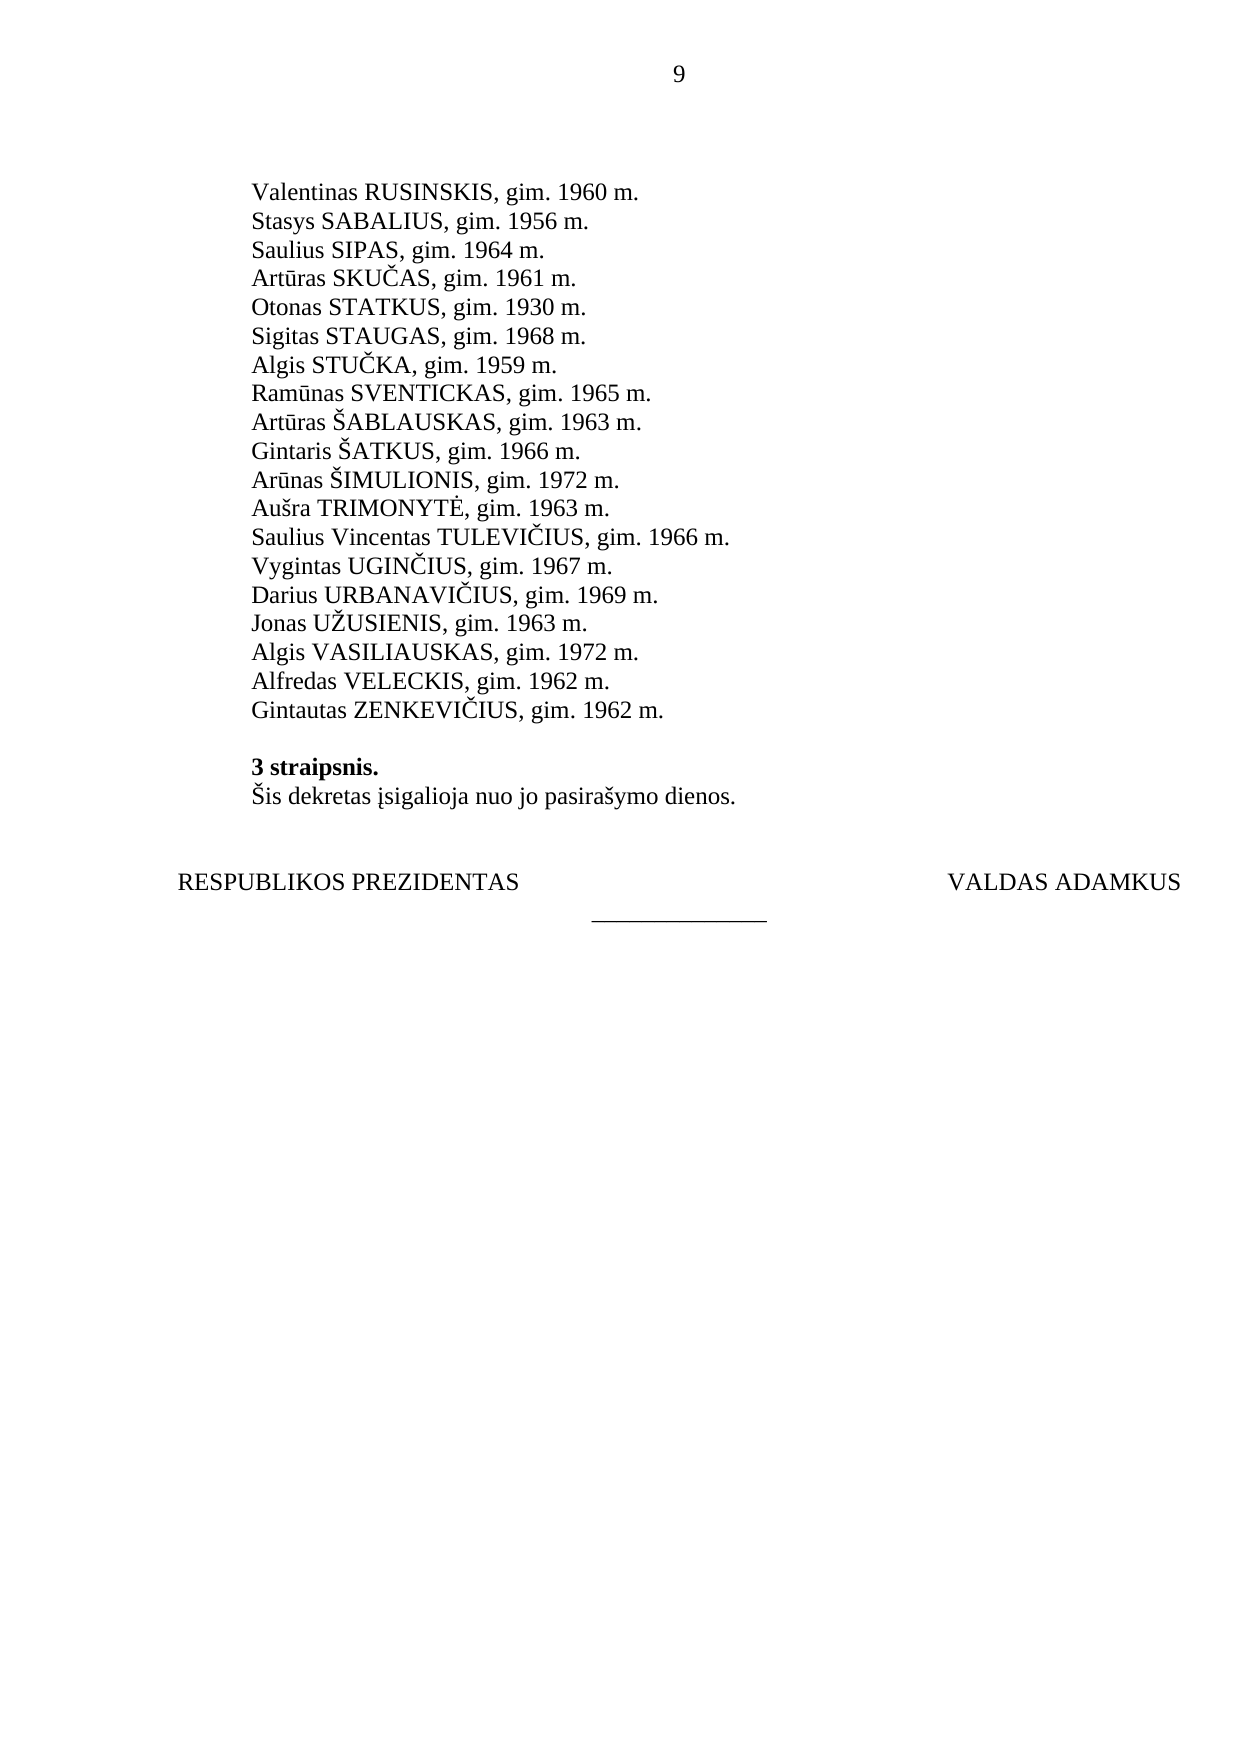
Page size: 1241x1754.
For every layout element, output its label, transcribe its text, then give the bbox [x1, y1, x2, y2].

text Artūras SKUČAS, gim. 1961 m. [177, 263, 1181, 292]
text Alfredas VELECKIS, gim. 1962 m. [177, 666, 1181, 695]
text Gintaris ŠATKUS, gim. 1966 m. [177, 436, 1181, 465]
text Jonas UŽUSIENIS, gim. 1963 m. [177, 608, 1181, 637]
text ______________ [177, 896, 1181, 925]
text Darius URBANAVIČIUS, gim. 1969 m. [177, 580, 1181, 608]
text RESPUBLIKOS PREZIDENTAS VALDAS ADAMKUS [177, 867, 1181, 896]
text Saulius Vincentas TULEVIČIUS, gim. 1966 m. [177, 522, 1181, 551]
text Valentinas RUSINSKIS, gim. 1960 m. [177, 177, 1181, 206]
text Aušra TRIMONYTĖ, gim. 1963 m. [177, 493, 1181, 522]
text Saulius SIPAS, gim. 1964 m. [177, 235, 1181, 263]
text Algis STUČKA, gim. 1959 m. [177, 350, 1181, 378]
text 3 straipsnis. [177, 752, 1181, 781]
text Stasys SABALIUS, gim. 1956 m. [177, 206, 1181, 235]
text Vygintas UGINČIUS, gim. 1967 m. [177, 551, 1181, 580]
text Gintautas ZENKEVIČIUS, gim. 1962 m. [177, 695, 1181, 723]
text Arūnas ŠIMULIONIS, gim. 1972 m. [177, 465, 1181, 493]
text Algis VASILIAUSKAS, gim. 1972 m. [177, 637, 1181, 666]
text Otonas STATKUS, gim. 1930 m. [177, 292, 1181, 321]
text Šis dekretas įsigalioja nuo jo pasirašymo dienos. [177, 781, 1181, 810]
text Ramūnas SVENTICKAS, gim. 1965 m. [177, 378, 1181, 407]
text Sigitas STAUGAS, gim. 1968 m. [177, 321, 1181, 350]
text Artūras ŠABLAUSKAS, gim. 1963 m. [177, 407, 1181, 436]
